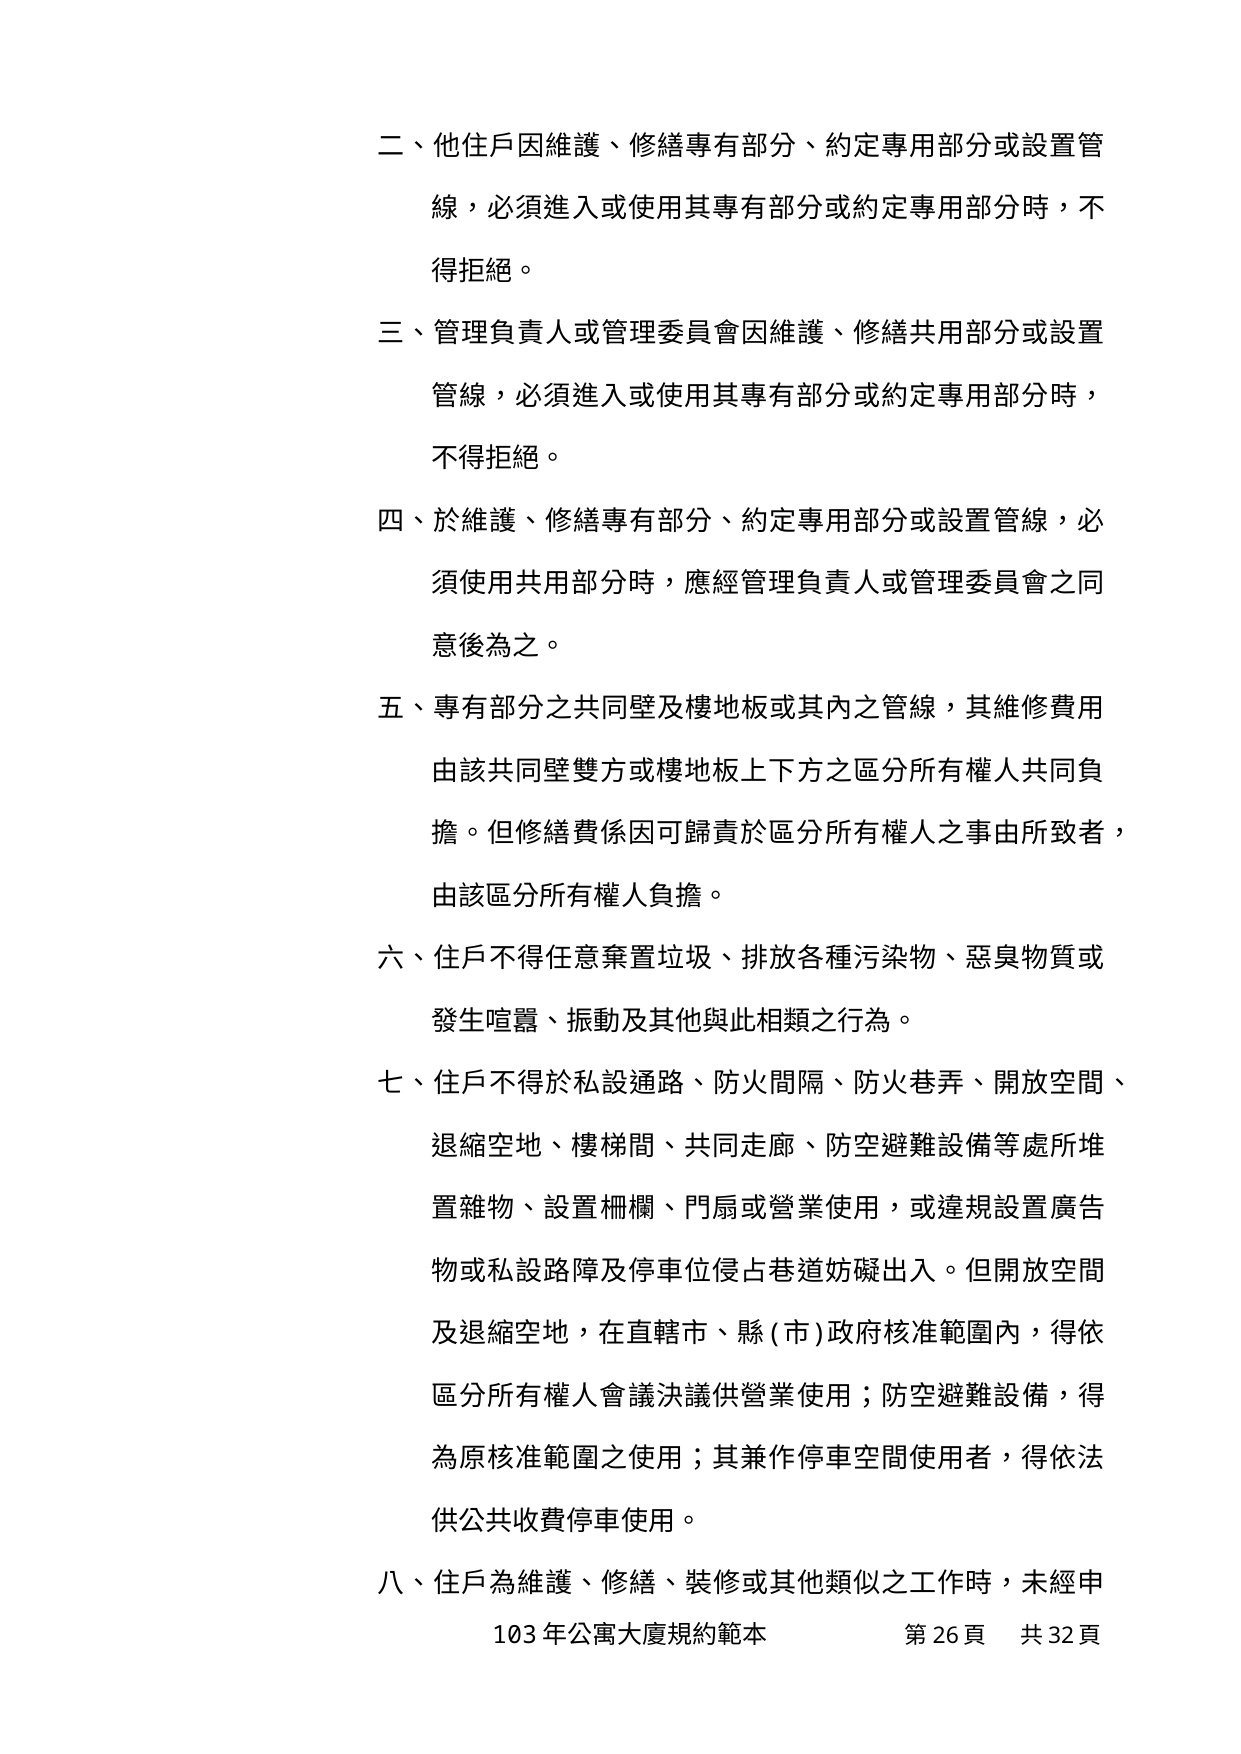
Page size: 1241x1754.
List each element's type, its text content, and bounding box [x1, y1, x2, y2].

text 二、他住戶因維護、修繕專有部分、約定專用部分或設置管線，必須進入或使用其專有部分或約定專用部分時，不得拒絕。 [377, 101, 1106, 289]
text 四、於維護、修繕專有部分、約定專用部分或設置管線，必須使用共用部分時，應經管理負責人或管理委員會之同意後為之。 [377, 476, 1106, 664]
text 三、管理負責人或管理委員會因維護、修繕共用部分或設置管線，必須進入或使用其專有部分或約定專用部分時，不得拒絕。 [377, 289, 1106, 476]
text 五、專有部分之共同壁及樓地板或其內之管線，其維修費用由該共同壁雙方或樓地板上下方之區分所有權人共同負擔。但修繕費係因可歸責於區分所有權人之事由所致者，由該區分所有權人負擔。 [377, 664, 1106, 914]
text 七、住戶不得於私設通路、防火間隔、防火巷弄、開放空間、退縮空地、樓梯間、共同走廊、防空避難設備等處所堆置雜物、設置柵欄、門扇或營業使用，或違規設置廣告物或私設路障及停車位侵占巷道妨礙出入。但開放空間及退縮空地，在直轄市、縣(市)政府核准範圍內，得依區分所有權人會議決議供營業使用；防空避難設備，得為原核准範圍之使用；其兼作停車空間使用者，得依法供公共收費停車使用。 [377, 1039, 1106, 1539]
text 六、住戶不得任意棄置垃圾、排放各種污染物、惡臭物質或發生喧囂、振動及其他與此相類之行為。 [377, 914, 1106, 1039]
text 八、住戶為維護、修繕、裝修或其他類似之工作時，未經申 [377, 1539, 1106, 1601]
